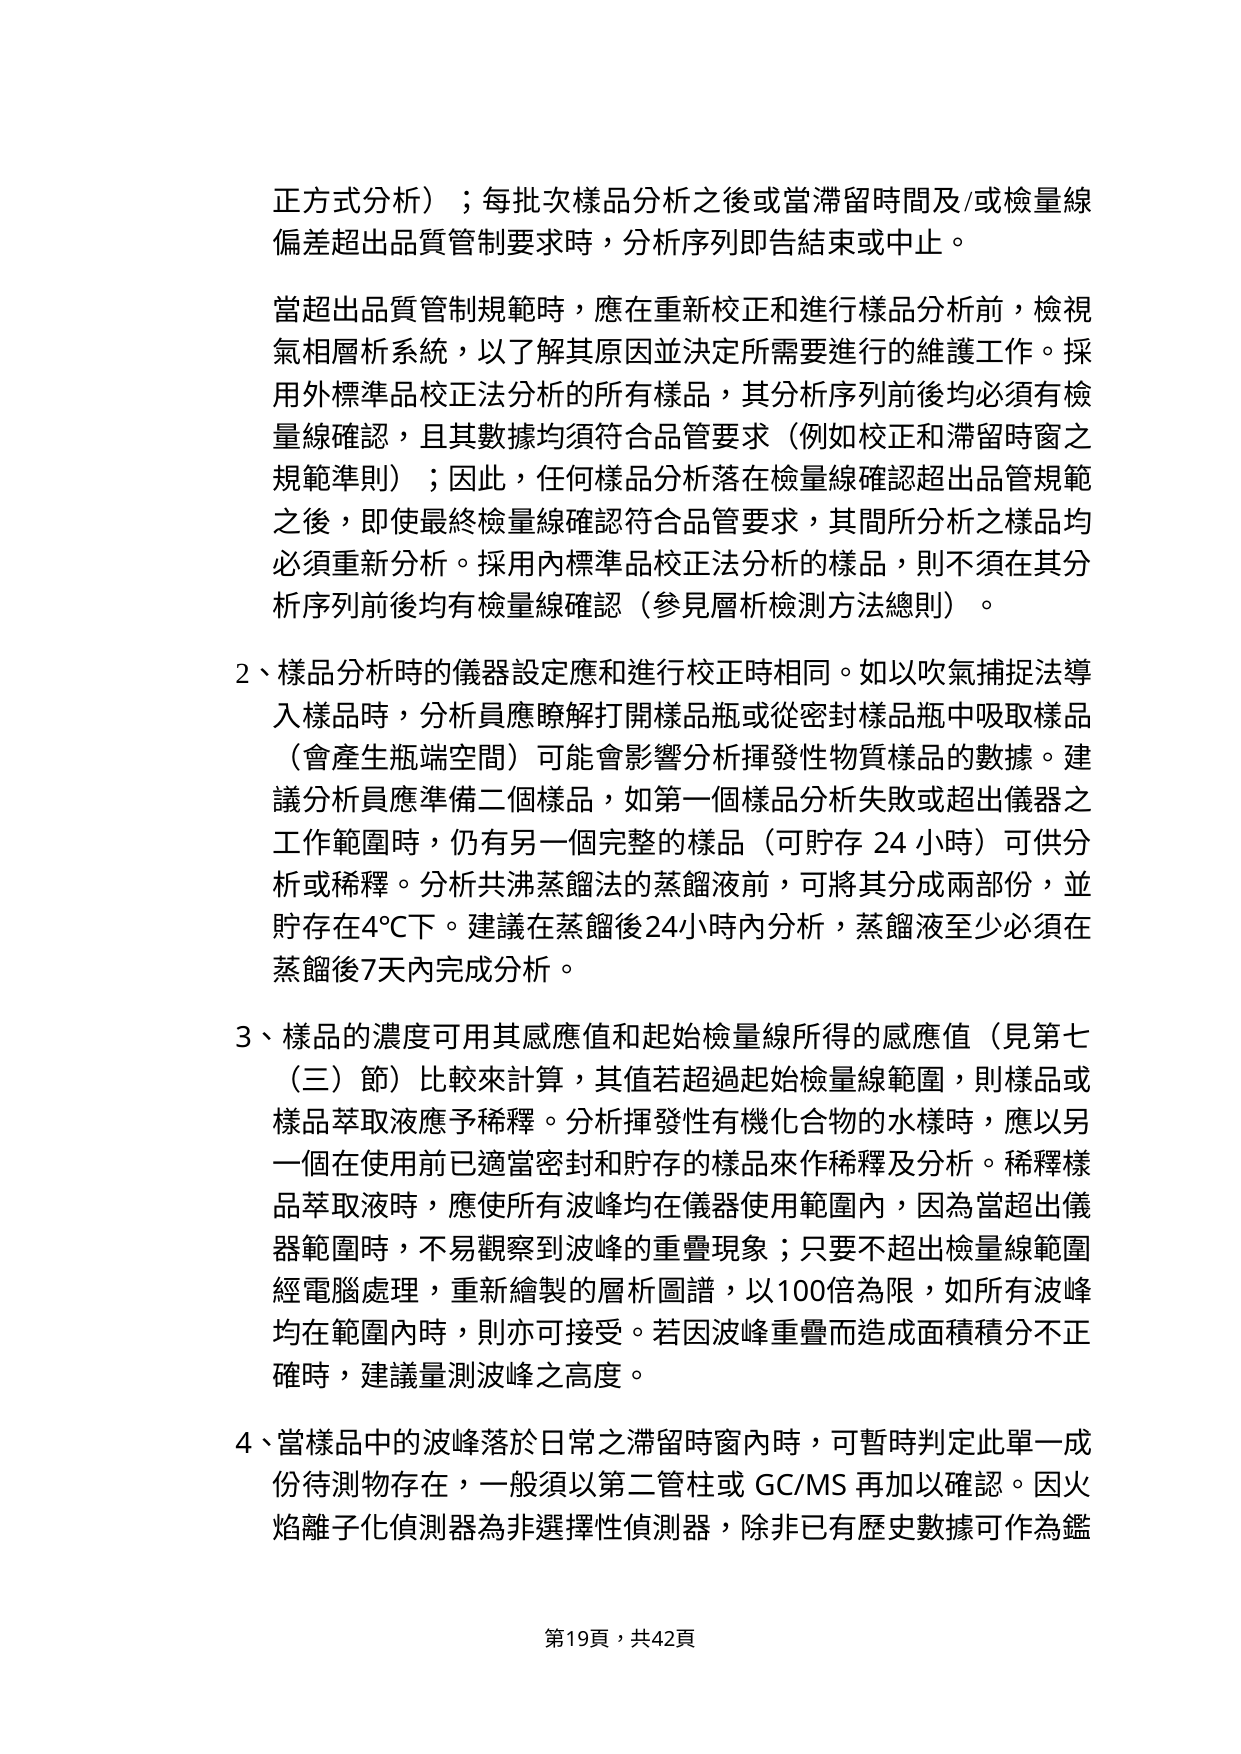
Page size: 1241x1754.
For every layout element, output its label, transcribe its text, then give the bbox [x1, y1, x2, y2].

text 1、樣品係分批次以特定之分析序列進行。每分析批次開始前，應先進行檢量線確認，繼而分析樣品萃液。當樣品中明顯含有油狀物質時，本方法強烈建議在 12 小時內進行額外之檢量線確認工作。每批次分析結束時，也必須再確認檢量線（除非是以內標準品校正方式分析）；每批次樣品分析之後或當滯留時間及/或檢量線偏差超出品質管制要求時，分析序列即告結束或中止。 [235, 177, 1092, 262]
text 2、樣品分析時的儀器設定應和進行校正時相同。如以吹氣捕捉法導入樣品時，分析員應瞭解打開樣品瓶或從密封樣品瓶中吸取樣品（會產生瓶端空間）可能會影響分析揮發性物質樣品的數據。建議分析員應準備二個樣品，如第一個樣品分析失敗或超出儀器之工作範圍時，仍有另一個完整的樣品（可貯存 24 小時）可供分析或稀釋。分析共沸蒸餾法的蒸餾液前，可將其分成兩部份，並貯存在4℃下。建議在蒸餾後24小時內分析，蒸餾液至少必須在蒸餾後7天內完成分析。 [235, 650, 1092, 989]
text 4、當樣品中的波峰落於日常之滯留時窗內時，可暫時判定此單一成份待測物存在，一般須以第二管柱或 GC/MS 再加以確認。因火焰離子化偵測器為非選擇性偵測器，除非已有歷史數據可作為鑑 [235, 1419, 1092, 1547]
text 當超出品質管制規範時，應在重新校正和進行樣品分析前，檢視氣相層析系統，以了解其原因並決定所需要進行的維護工作。採用外標準品校正法分析的所有樣品，其分析序列前後均必須有檢量線確認，且其數據均須符合品管要求（例如校正和滯留時窗之規範準則）；因此，任何樣品分析落在檢量線確認超出品管規範之後，即使最終檢量線確認符合品管要求，其間所分析之樣品均必須重新分析。採用內標準品校正法分析的樣品，則不須在其分析序列前後均有檢量線確認（參見層析檢測方法總則）。 [273, 287, 1092, 625]
text 3、樣品的濃度可用其感應值和起始檢量線所得的感應值（見第七（三）節）比較來計算，其值若超過起始檢量線範圍，則樣品或樣品萃取液應予稀釋。分析揮發性有機化合物的水樣時，應以另一個在使用前已適當密封和貯存的樣品來作稀釋及分析。稀釋樣品萃取液時，應使所有波峰均在儀器使用範圍內，因為當超出儀器範圍時，不易觀察到波峰的重疊現象；只要不超出檢量線範圍，經電腦處理，重新繪製的層析圖譜，以100倍為限，如所有波峰均在範圍內時，則亦可接受。若因波峰重疊而造成面積積分不正確時，建議量測波峰之高度。 [235, 1014, 1092, 1394]
